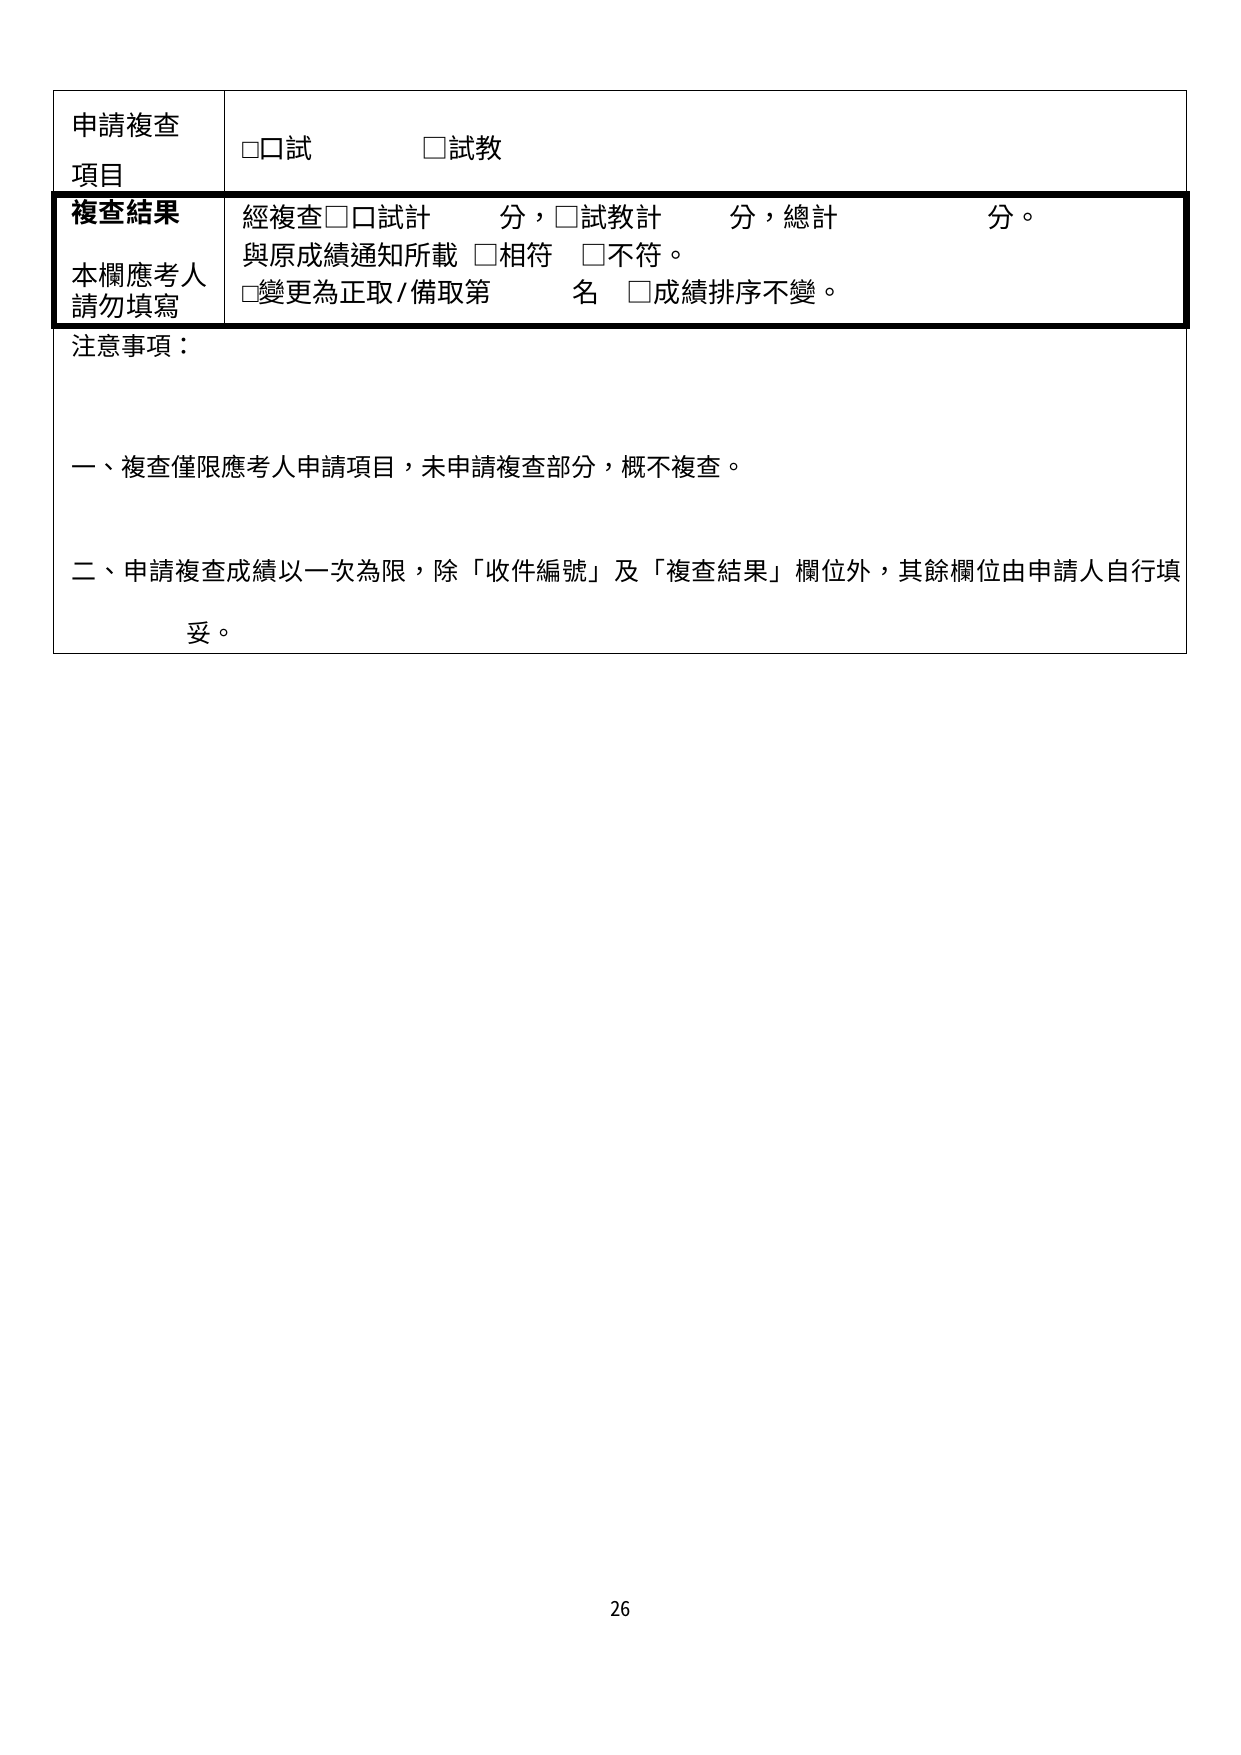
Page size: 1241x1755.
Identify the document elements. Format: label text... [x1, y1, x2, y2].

table_cell 經複查□口試計 分，□試教計 分，總計 分。 與原成績通知所載 □相符 □不符。 □變更為正取/備取第 名 □成績排序不變。 [225, 198, 1183, 323]
table_cell 複查結果 本欄應考人 請勿填寫 [57, 198, 224, 323]
table_cell 申請複查 項目 [54, 91, 224, 191]
table_cell □口試 □試教 [225, 91, 1186, 191]
table_cell 注意事項： 一、複查僅限應考人申請項目，未申請複查部分，概不複查。 二、申請複查成績以一次為限，除「收件編號」及「複查結果」欄位外，其餘欄位由申請人自行填妥。 [54, 329, 1186, 653]
